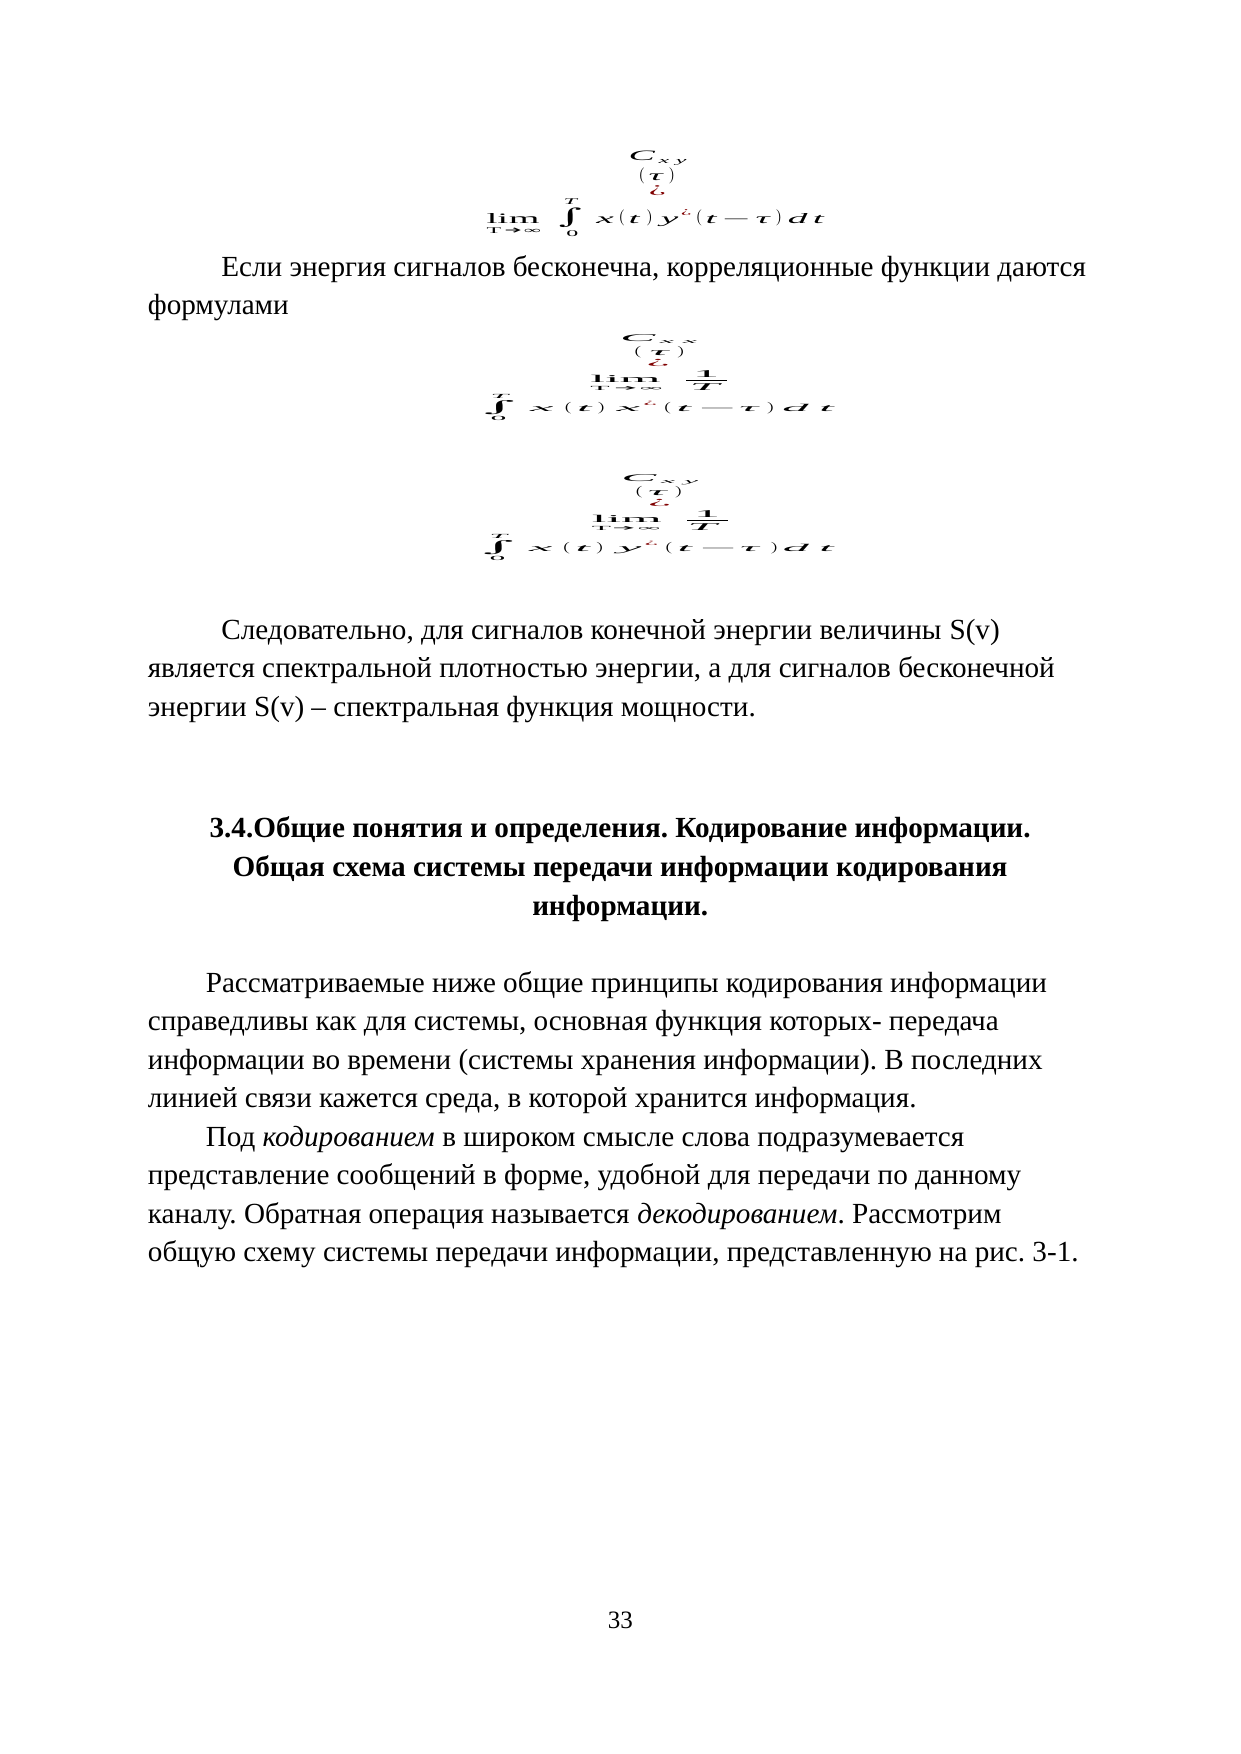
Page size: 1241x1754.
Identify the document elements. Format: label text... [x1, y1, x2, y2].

text Общая схема системы передачи информации кодирования информации. [148, 849, 1092, 921]
text Рассматриваемые ниже общие принципы кодирования информации справедливы как для системы, основная функция которых- передача информации во времени (системы хранения информации). В последних линией связи кажется среда, в которой хранится информация. [148, 965, 1092, 1114]
text Под кодированием в широком смысле слова подразумевается представление сообщений в форме, удобной для передачи по данному каналу. Обратная операция называется декодированием. Рассмотрим общую схему системы передачи информации, представленную на рис. 3-1. [148, 1119, 1092, 1268]
text Если энергия сигналов бесконечна, корреляционные функции даются формулами [148, 249, 1092, 321]
text 3.4.Общие понятия и определения. Кодирование информации. [148, 811, 1092, 844]
text Следовательно, для сигналов конечной энергии величины S(v) является спектральной плотностью энергии, а для сигналов бесконечной энергии S(v) – спектральная функция мощности. [148, 612, 1092, 722]
